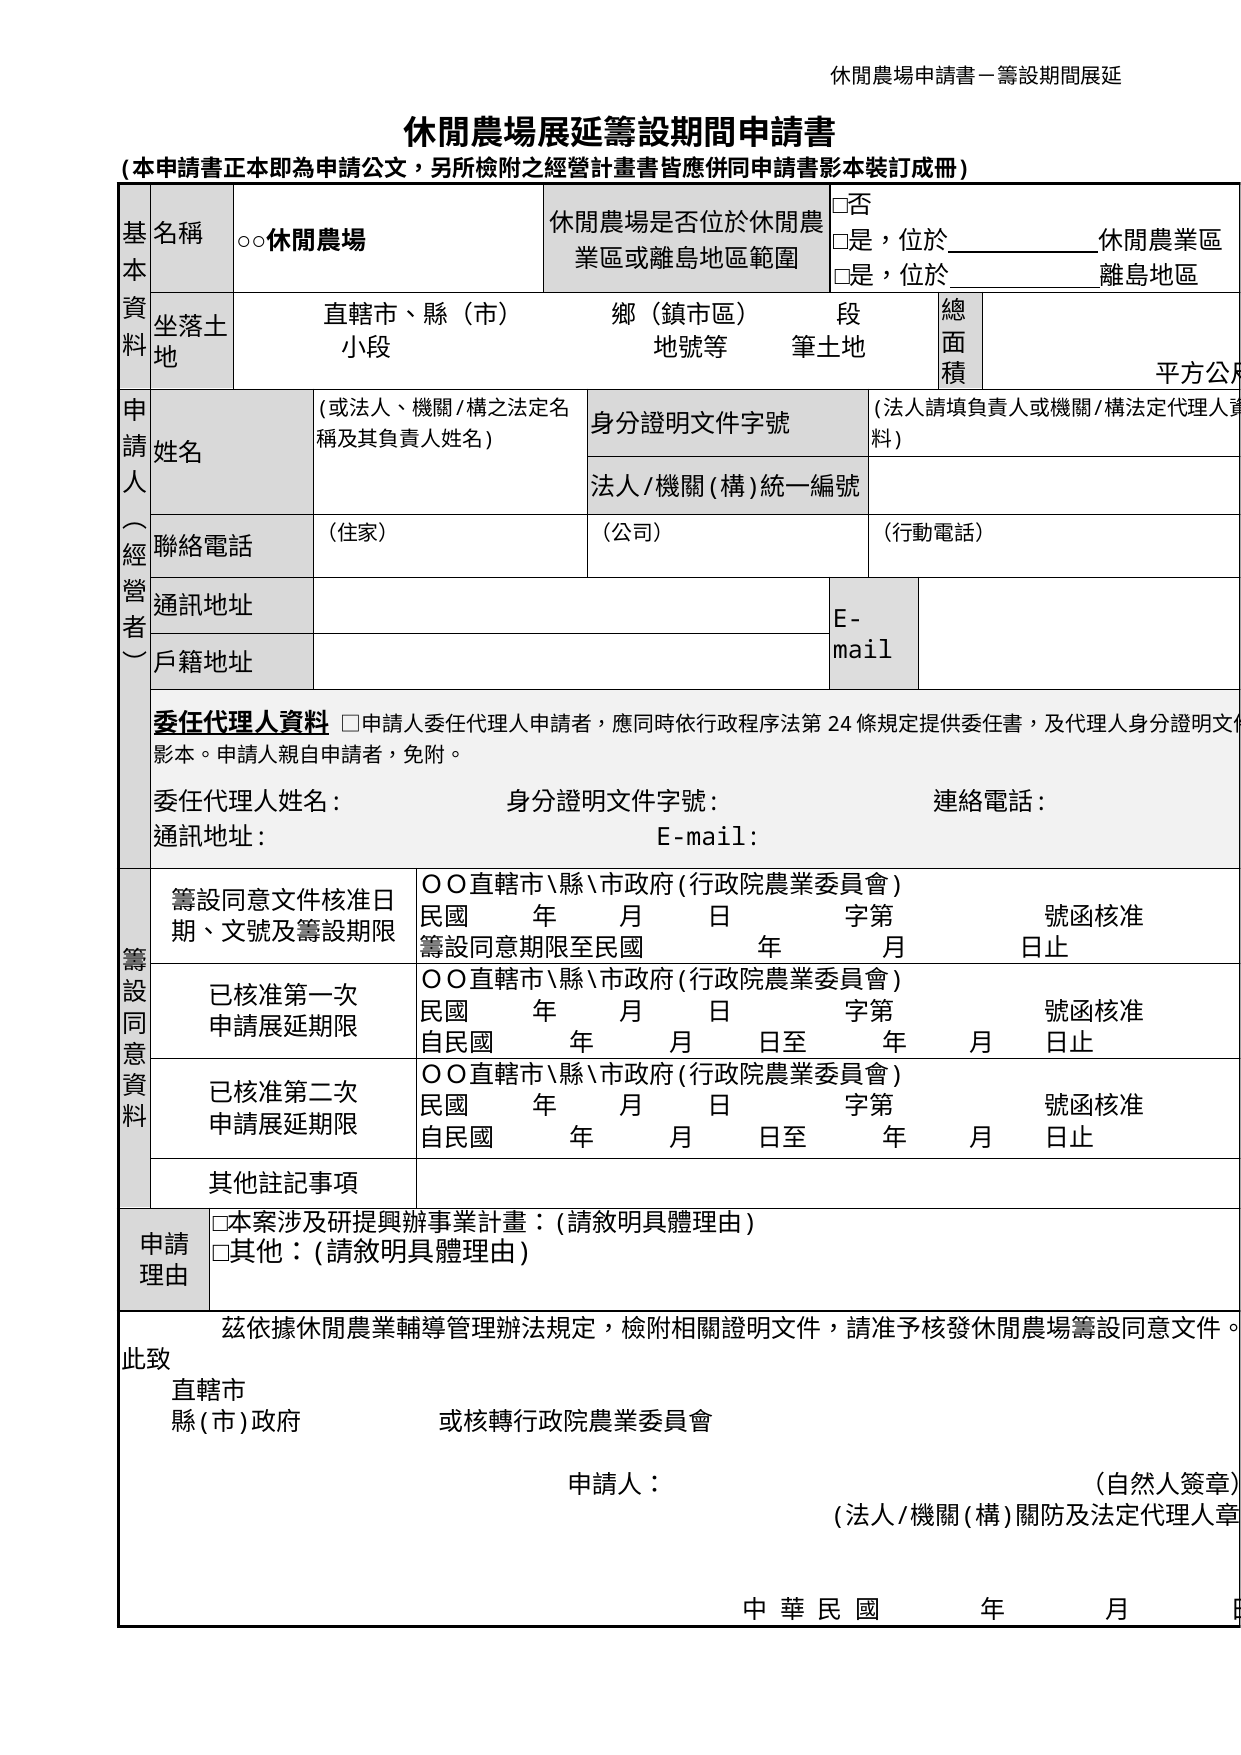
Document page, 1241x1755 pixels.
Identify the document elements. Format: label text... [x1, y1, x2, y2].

table_cell ＯＯ直轄市\縣\市政府(行政院農業委員會) 民國 年 月 日 字第 號函核准 自民國 年 月 日至 年 月 日止 [417, 1059, 1239, 1157]
table_cell （公司） [588, 515, 868, 577]
text 休閒農場展延籌設期間申請書 [118, 120, 1122, 151]
table_cell 通訊地址 [151, 578, 313, 633]
table_cell 茲依據休閒農業輔導管理辦法規定，檢附相關證明文件，請准予核發休閒農場籌設同意文件。此致 直轄市 縣(市)政府 或核轉行政院農業委員會 申請人： （自然人簽章） (法人/機關(構)關防及法定代理人章) 中 華 民 國 年 月 日 [120, 1312, 1239, 1624]
text (本申請書正本即為申請公文，另所檢附之經營計畫書皆應併同申請書影本裝訂成冊) [118, 151, 1122, 182]
table_cell 籌設同意文件核准日期、文號及籌設期限 [151, 869, 416, 963]
table_cell 已核准第一次 申請展延期限 [151, 964, 416, 1057]
table_cell 申請人︵經營者︶ [120, 390, 150, 868]
table_cell (或法人、機關/構之法定名稱及其負責人姓名) [314, 390, 587, 514]
table_cell [417, 1159, 1239, 1207]
table_cell （住家） [314, 515, 587, 577]
table_cell [869, 457, 1239, 514]
table_cell (法人請填負責人或機關/構法定代理人資料) [869, 390, 1239, 456]
table_cell 其他註記事項 [151, 1159, 416, 1207]
table_cell 姓名 [151, 390, 313, 514]
table_cell ＯＯ直轄市\縣\市政府(行政院農業委員會) 民國 年 月 日 字第 號函核准 自民國 年 月 日至 年 月 日止 [417, 964, 1239, 1057]
table_cell 法人/機關(構)統一編號 [588, 457, 868, 514]
table_cell ＯＯ直轄市\縣\市政府(行政院農業委員會) 民國 年 月 日 字第 號函核准 籌設同意期限至民國 年 月 日止 [417, 869, 1239, 963]
table_header 基本資料 [120, 185, 150, 388]
table_cell □本案涉及研提興辦事業計畫：(請敘明具體理由) □其他：(請敘明具體理由) [210, 1209, 1239, 1310]
table_header 名稱 [151, 185, 233, 292]
table_header 休閒農場是否位於休閒農業區或離島地區範圍 [544, 185, 829, 292]
table_cell 坐落土地 [151, 293, 233, 388]
table_cell 委任代理人資料 □申請人委任代理人申請者，應同時依行政程序法第24條規定提供委任書，及代理人身分證明文件影本。申請人親自申請者，免附。 委任代理人姓名: 身分證明文件字號: 連絡電話: 通訊地址: E-mail: [151, 690, 1239, 868]
table_cell 身分證明文件字號 [588, 390, 868, 456]
table_cell [314, 634, 829, 689]
table_cell （行動電話） [869, 515, 1239, 577]
table_cell [314, 578, 829, 633]
table_cell E-mail [830, 578, 918, 689]
table_cell 申請 理由 [120, 1209, 209, 1310]
table_cell 籌設同意資料 [120, 869, 150, 1207]
table_cell 總面積 [939, 293, 982, 388]
table_cell 聯絡電話 [151, 515, 313, 577]
table_cell 戶籍地址 [151, 634, 313, 689]
table_cell 已核准第二次 申請展延期限 [151, 1059, 416, 1157]
table_cell [919, 578, 1239, 689]
table_cell 直轄市、縣（市） 鄉（鎮市區） 段 小段 地號等 筆土地 [234, 293, 938, 388]
table_header □否 □是，位於 休閒農業區 □是，位於 離島地區 [831, 185, 1239, 292]
table_header ○○休閒農場 [234, 185, 543, 292]
table_cell 平方公尺 [983, 293, 1239, 388]
